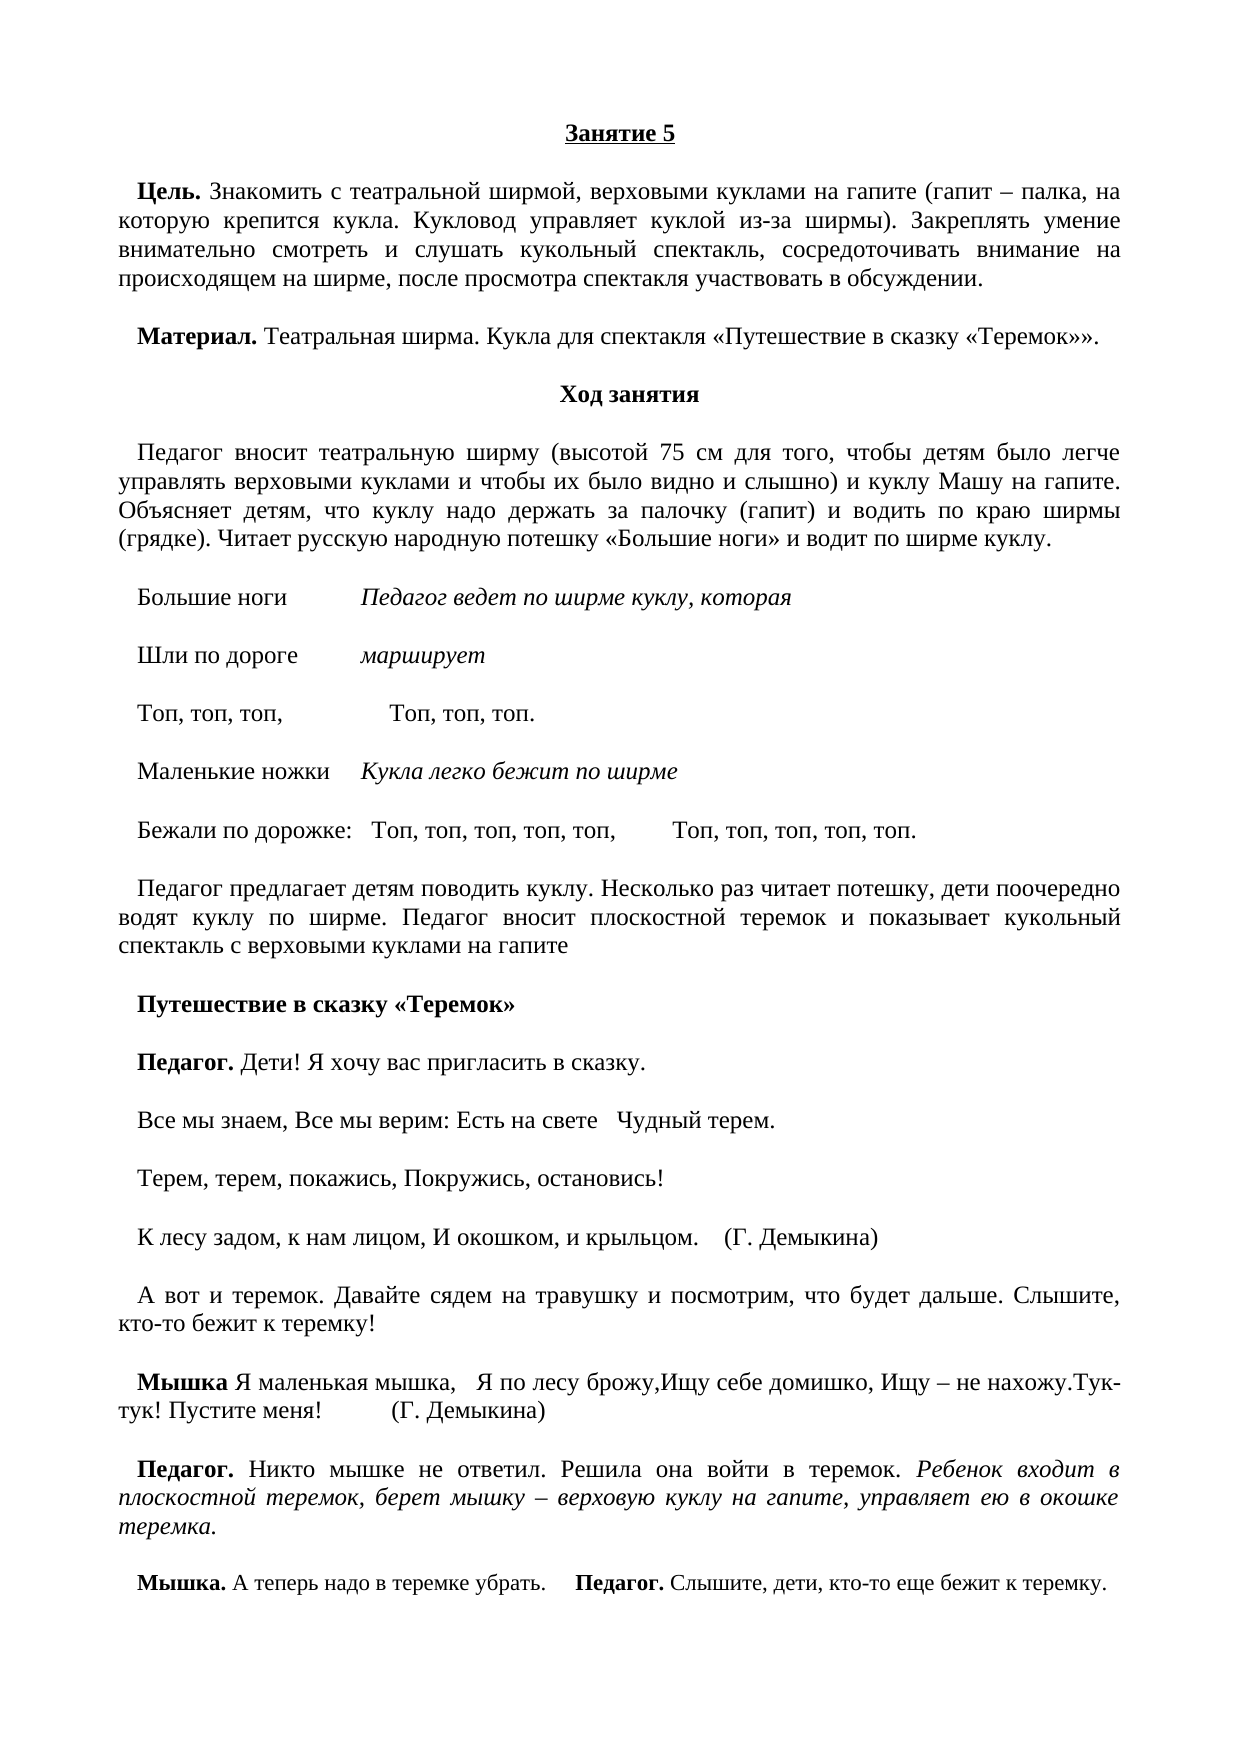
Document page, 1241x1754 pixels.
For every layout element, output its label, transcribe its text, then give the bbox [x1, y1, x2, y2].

text А вот и теремок. Давайте сядем на травушку и посмотрим, что будет дальше. Слышите, кто-то бежит к теремку! [118, 1280, 1122, 1337]
text Цель. Знакомить с театральной ширмой, верховыми куклами на гапите (гапит – палка, на которую крепится кукла. Кукловод управляет куклой из-за ширмы). Закреплять умение внимательно смотреть и слушать кукольный спектакль, сосредоточивать внимание на происходящем на ширме, после просмотра спектакля участвовать в обсуждении. [118, 176, 1122, 291]
text Педагог вносит театральную ширму (высотой 75 см для того, чтобы детям было легче управлять верховыми куклами и чтобы их было видно и слышно) и куклу Машу на гапите. Объясняет детям, что куклу надо держать за палочку (гапит) и водить по краю ширмы (грядке). Читает русскую народную потешку «Большие ноги» и водит по ширме куклу. [118, 437, 1122, 552]
text Материал. Театральная ширма. Кукла для спектакля «Путешествие в сказку «Теремок»». [118, 321, 1122, 349]
text Путешествие в сказку «Теремок» [118, 989, 1122, 1017]
text Ход занятия [118, 379, 1122, 408]
text Терем, терем, покажись, Покружись, остановись! [118, 1163, 1122, 1192]
text Маленькие ножки Кукла легко бежит по ширме [118, 756, 1122, 785]
text К лесу задом, к нам лицом, И окошком, и крыльцом. (Г. Демыкина) [118, 1222, 1122, 1250]
text Топ, топ, топ, Топ, топ, топ. [118, 698, 1122, 727]
text Все мы знаем, Все мы верим: Есть на свете Чудный терем. [118, 1105, 1122, 1134]
text Педагог. Дети! Я хочу вас пригласить в сказку. [118, 1047, 1122, 1076]
text Бежали по дорожке: Топ, топ, топ, топ, топ, Топ, топ, топ, топ, топ. [118, 815, 1122, 843]
text Шли по дороге марширует [118, 640, 1122, 669]
text Большие ноги Педагог ведет по ширме куклу, которая [118, 582, 1122, 611]
text Мышка. А теперь надо в теремке убрать. Педагог. Слышите, дети, кто-то еще бежит к теремку. [118, 1569, 1122, 1596]
text Педагог предлагает детям поводить куклу. Несколько раз читает потешку, дети поочередно водят куклу по ширме. Педагог вносит плоскостной теремок и показывает кукольный спектакль с верховыми куклами на гапите [118, 873, 1122, 959]
text Занятие 5 [118, 118, 1122, 147]
text Мышка Я маленькая мышка, Я по лесу брожу,Ищу себе домишко, Ищу – не нахожу.Тук-тук! Пустите меня! (Г. Демыкина) [118, 1367, 1122, 1424]
text Педагог. Никто мышке не ответил. Решила она войти в теремок. Ребенок входит в плоскостной теремок, берет мышку – верховую куклу на гапите, управляет ею в окошке теремка. [118, 1454, 1122, 1540]
